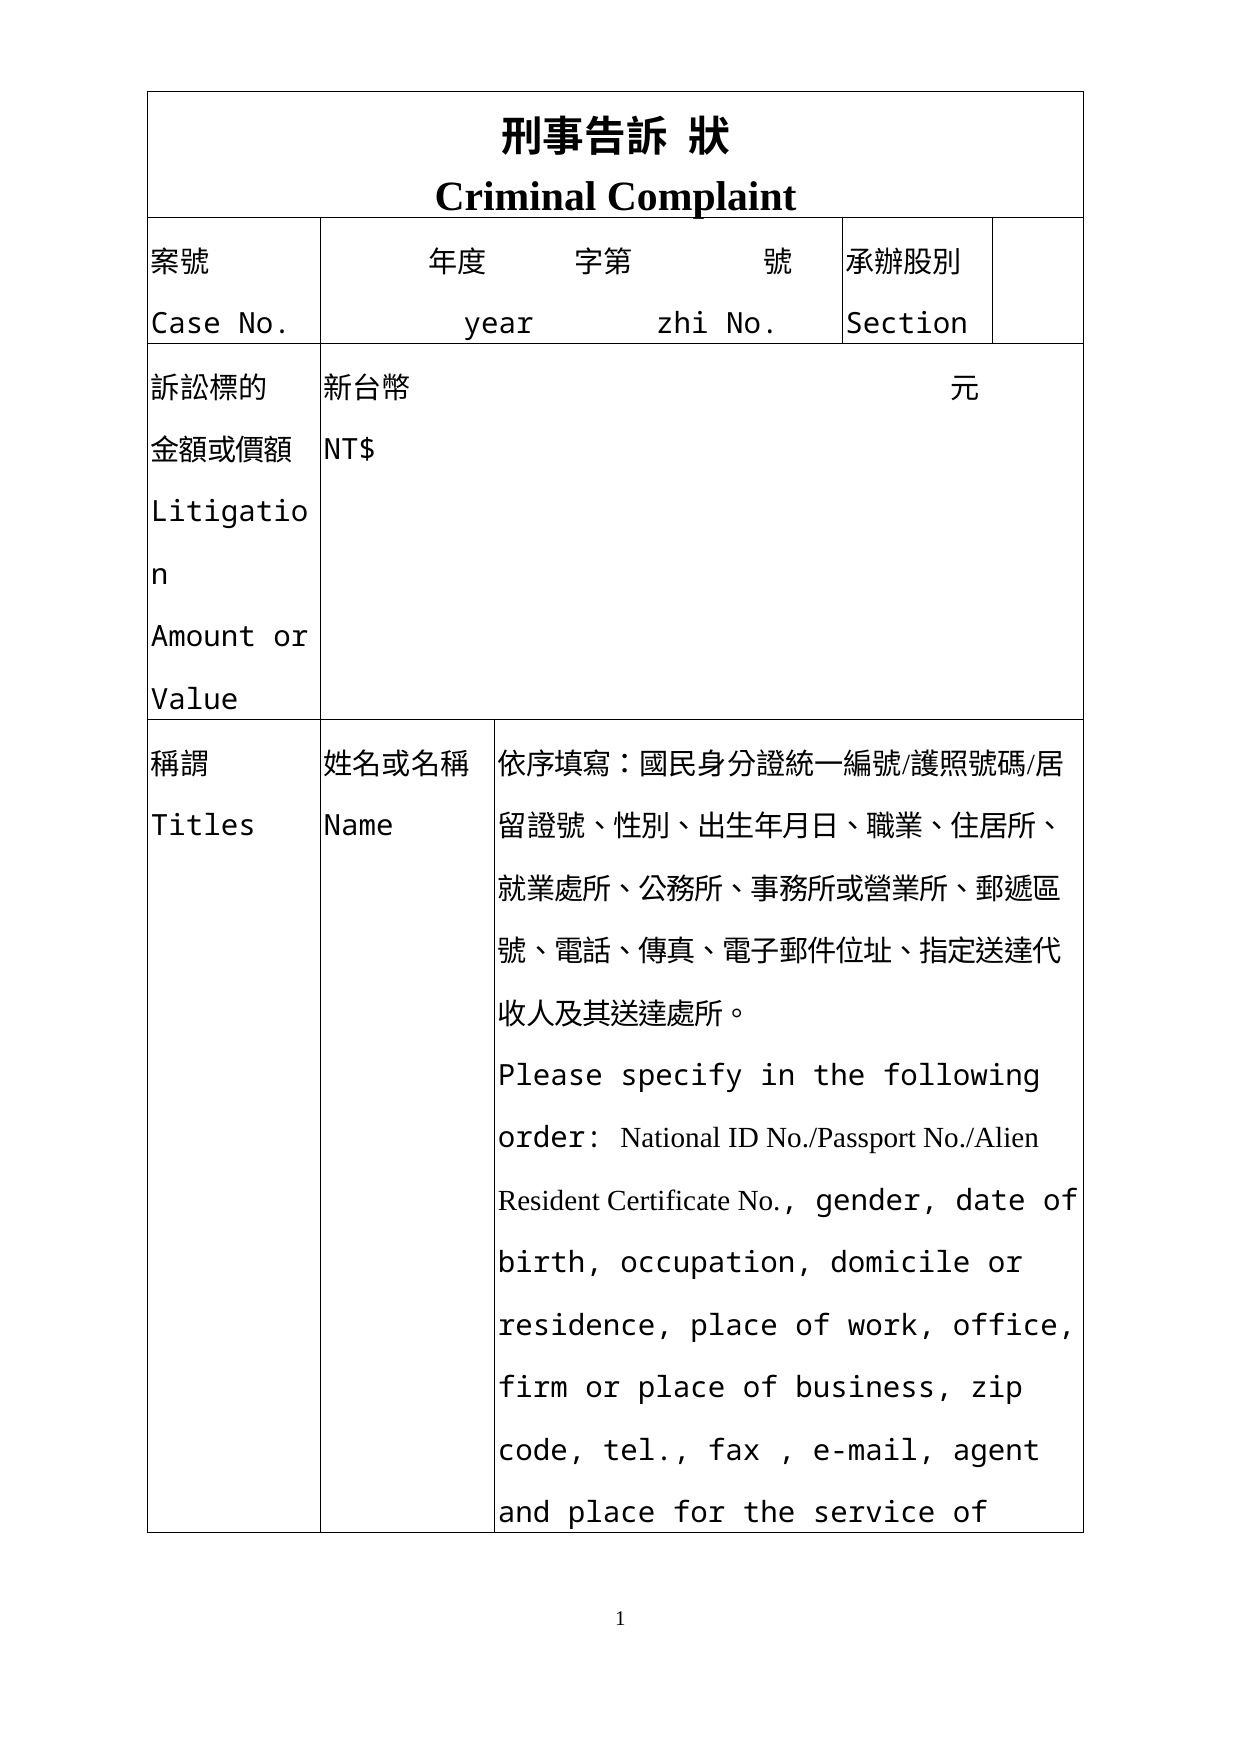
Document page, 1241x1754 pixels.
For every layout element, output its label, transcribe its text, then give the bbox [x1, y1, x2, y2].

table_cell 承辦股別 Section [843, 218, 992, 343]
table_header 刑事告訴 狀 Criminal Complaint [148, 92, 1083, 217]
table_cell 案號 Case No. [148, 218, 320, 343]
table_cell 姓名或名稱 Name [321, 720, 494, 1532]
table_cell [993, 218, 1083, 343]
table_cell 稱謂 Titles [148, 720, 320, 1532]
table_cell 依序填寫：國民身分證統一編號/護照號碼/居留證號、性別、出生年月日、職業、住居所、就業處所、公務所、事務所或營業所、郵遞區號、電話、傳真、電子郵件位址、指定送達代收人及其送達處所。 Please specify in the following order: National ID No./Passport No./Alien Resident Certificate No., gender, date of birth, occupation, domicile or residence, place of work, office, firm or place of business, zip code, tel., fax , e-mail, agent and place for the service of [495, 720, 1083, 1532]
table_cell 訴訟標的 金額或價額 Litigation Amount or Value [148, 344, 320, 719]
table_cell 年度 字第 號 year zhi No. [321, 218, 842, 343]
table_cell 新台幣 元 NT$ [321, 344, 1083, 719]
